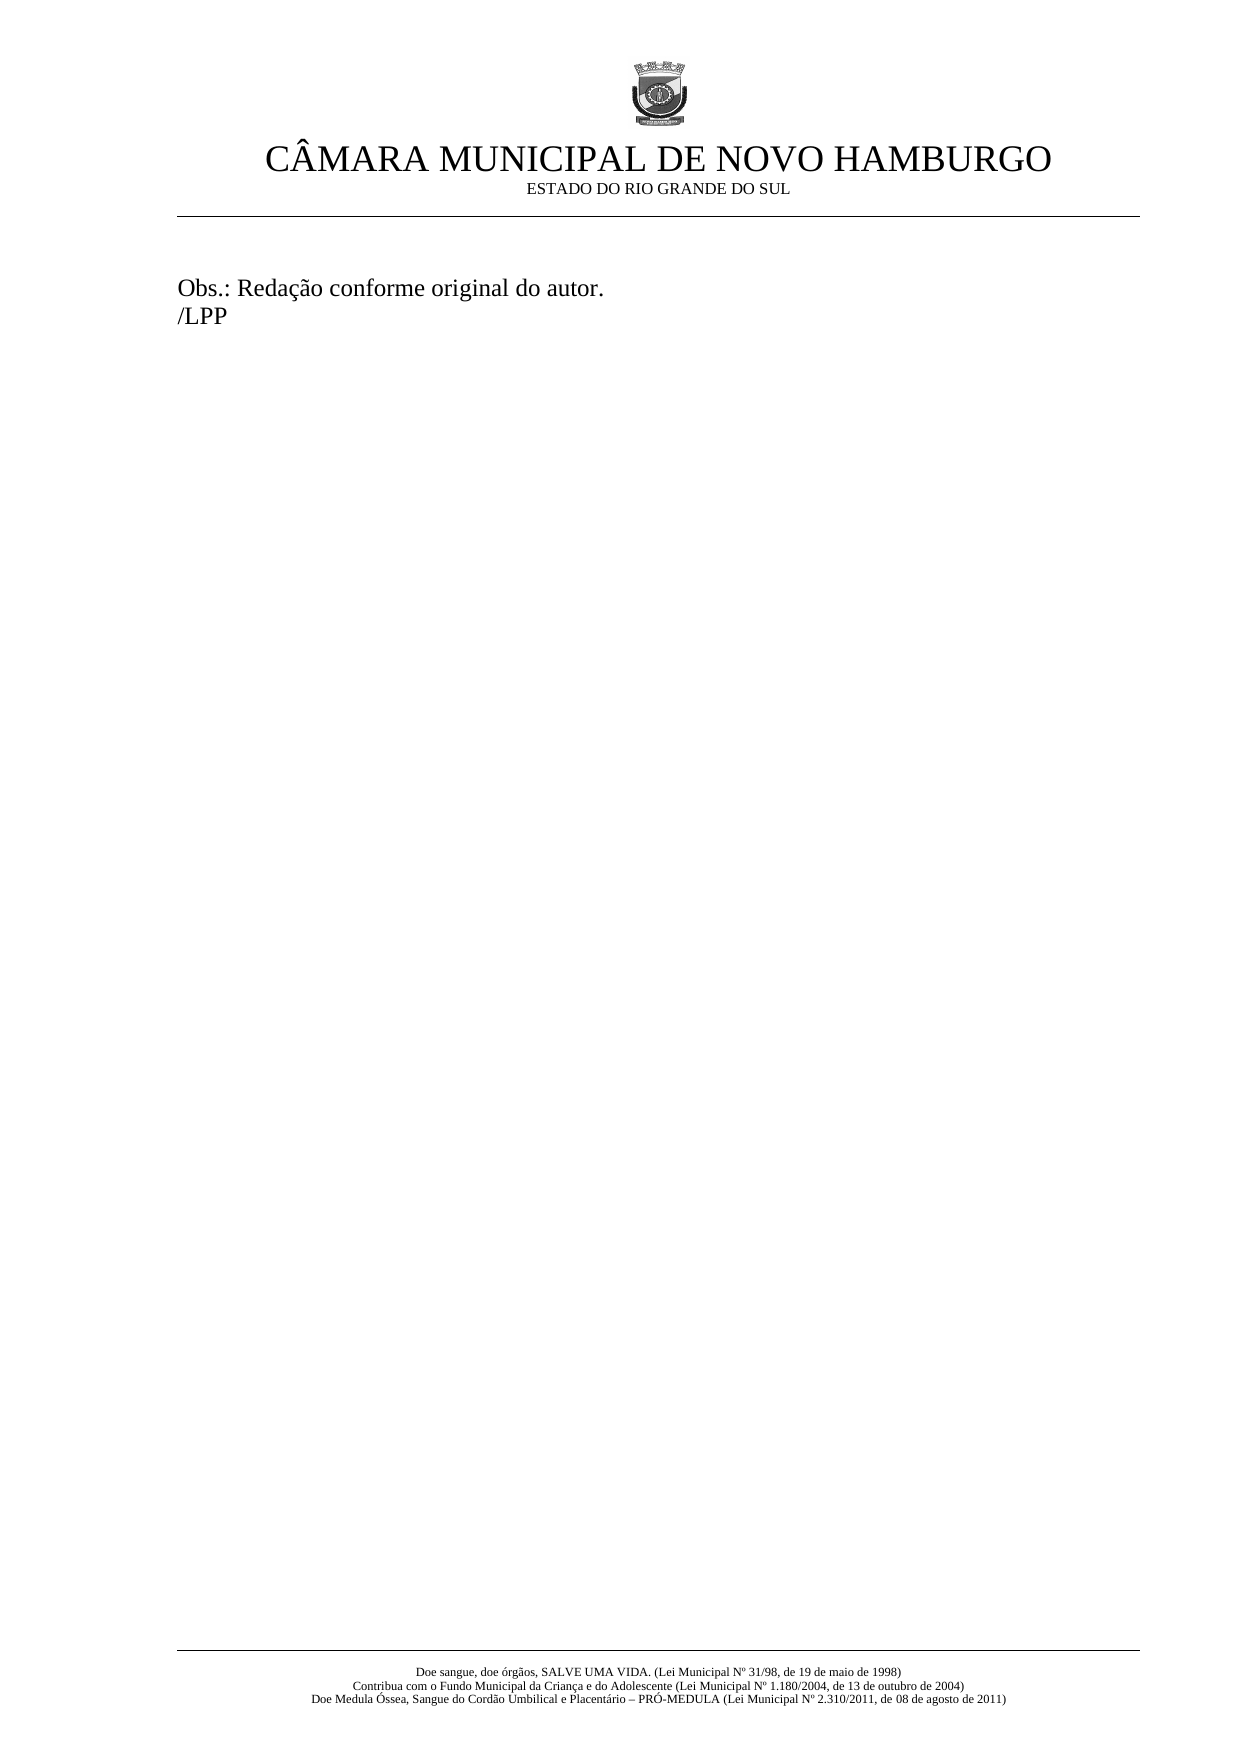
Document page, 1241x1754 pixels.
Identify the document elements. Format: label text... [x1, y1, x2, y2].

text /LPP [177, 302, 1140, 330]
text Obs.: Redação conforme original do autor. [177, 274, 1140, 302]
